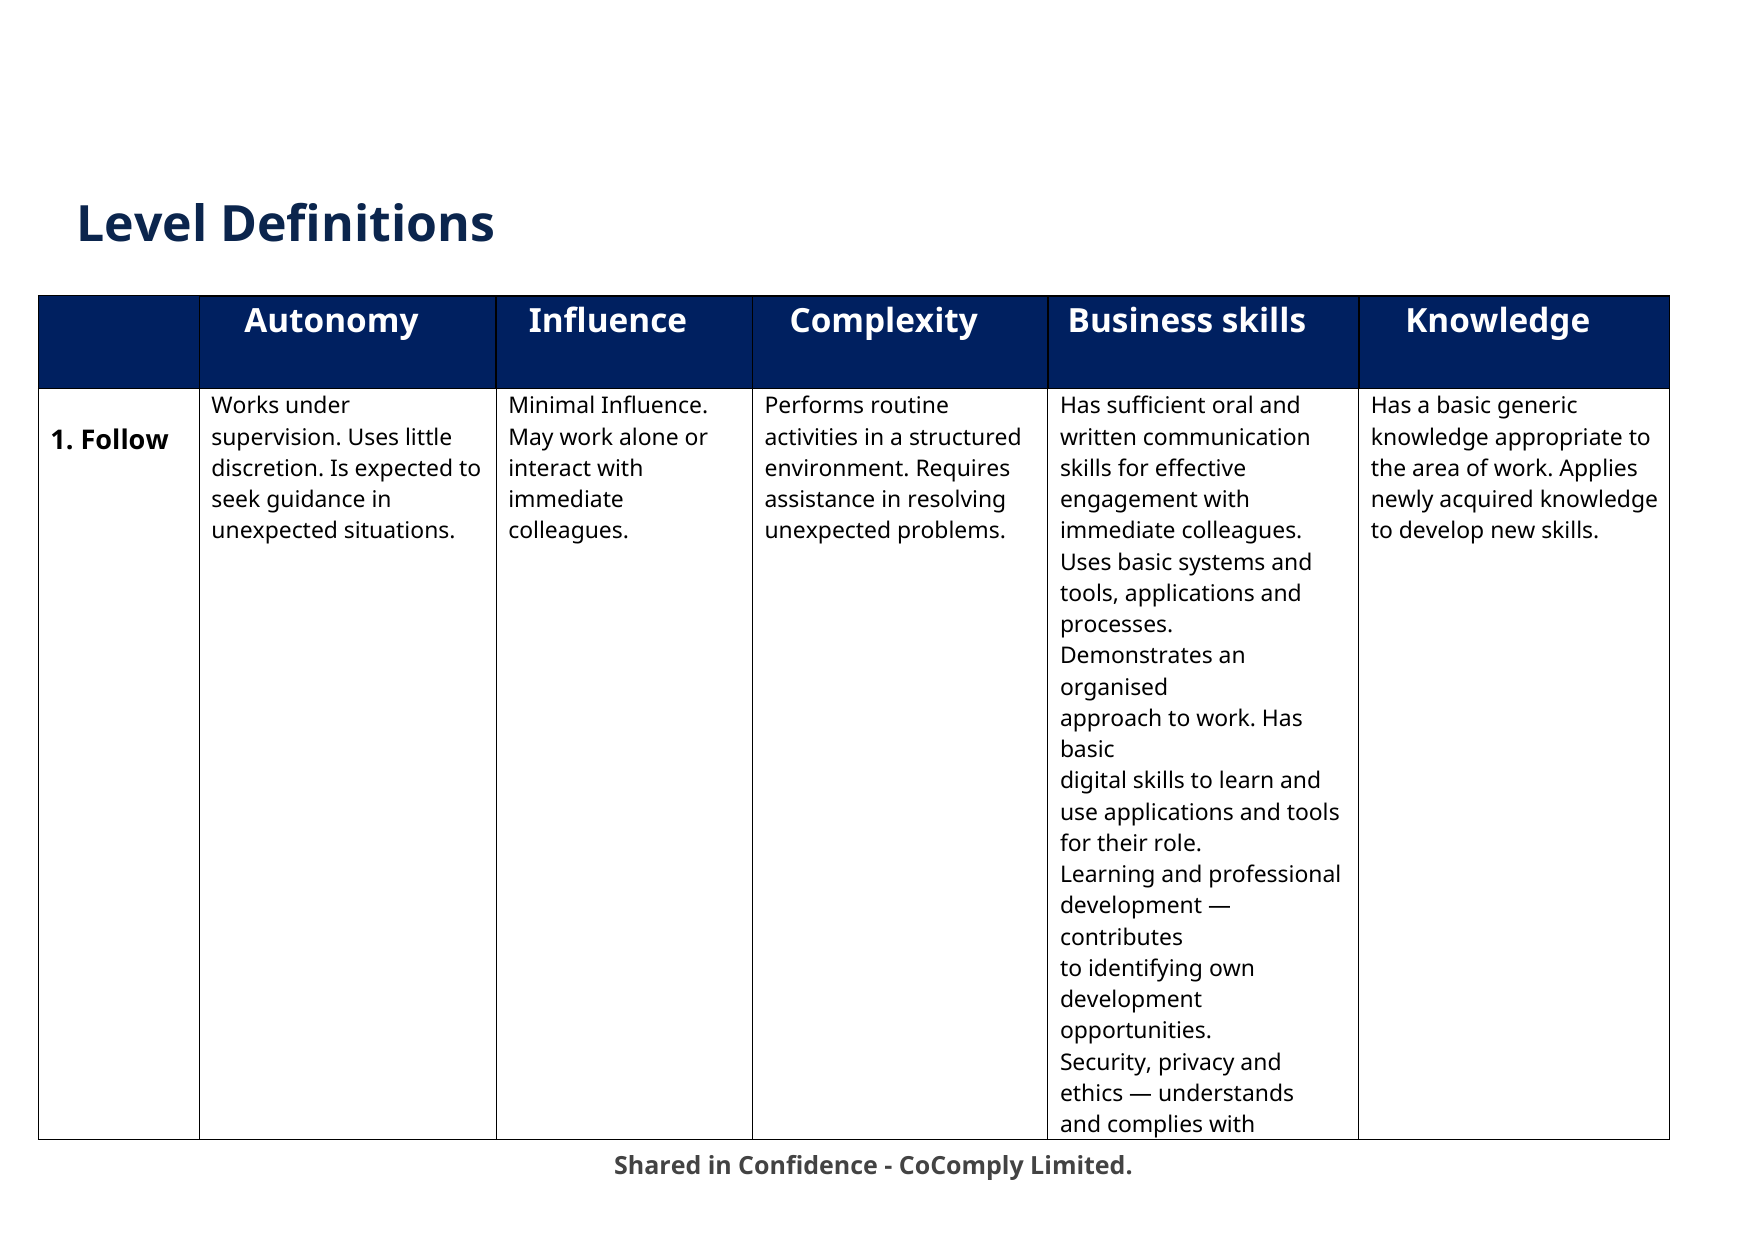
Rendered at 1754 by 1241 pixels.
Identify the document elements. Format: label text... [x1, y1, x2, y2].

table_cell Minimal Influence. May work alone or interact with immediate colleagues. [497, 389, 752, 1139]
table_cell 1. Follow [39, 389, 199, 1139]
subtitle Level Definitions [76, 187, 1671, 256]
table_cell Works under supervision. Uses little discretion. Is expected to seek guidance in unexpected situations. [200, 389, 496, 1139]
table_header Complexity [753, 297, 1047, 388]
table_header Business skills [1049, 297, 1358, 388]
table_header [39, 296, 199, 388]
table_header Influence [497, 297, 752, 388]
table_cell Has a basic generic knowledge appropriate to the area of work. Applies newly acquired knowledge to develop new skills. [1359, 389, 1669, 1139]
table_cell Has sufficient oral and written communication skills for effective engagement with immediate colleagues. Uses basic systems and tools, applications and processes. Demonstrates an organised approach to work. Has basic digital skills to learn and use applications and tools for their role. Learning and professional development — contributes to identifying own development opportunities. Security, privacy and ethics — understands and complies with [1048, 389, 1358, 1139]
table_header Knowledge [1360, 297, 1669, 388]
table_header Autonomy [200, 297, 495, 388]
table_cell Performs routine activities in a structured environment. Requires assistance in resolving unexpected problems. [753, 389, 1047, 1139]
